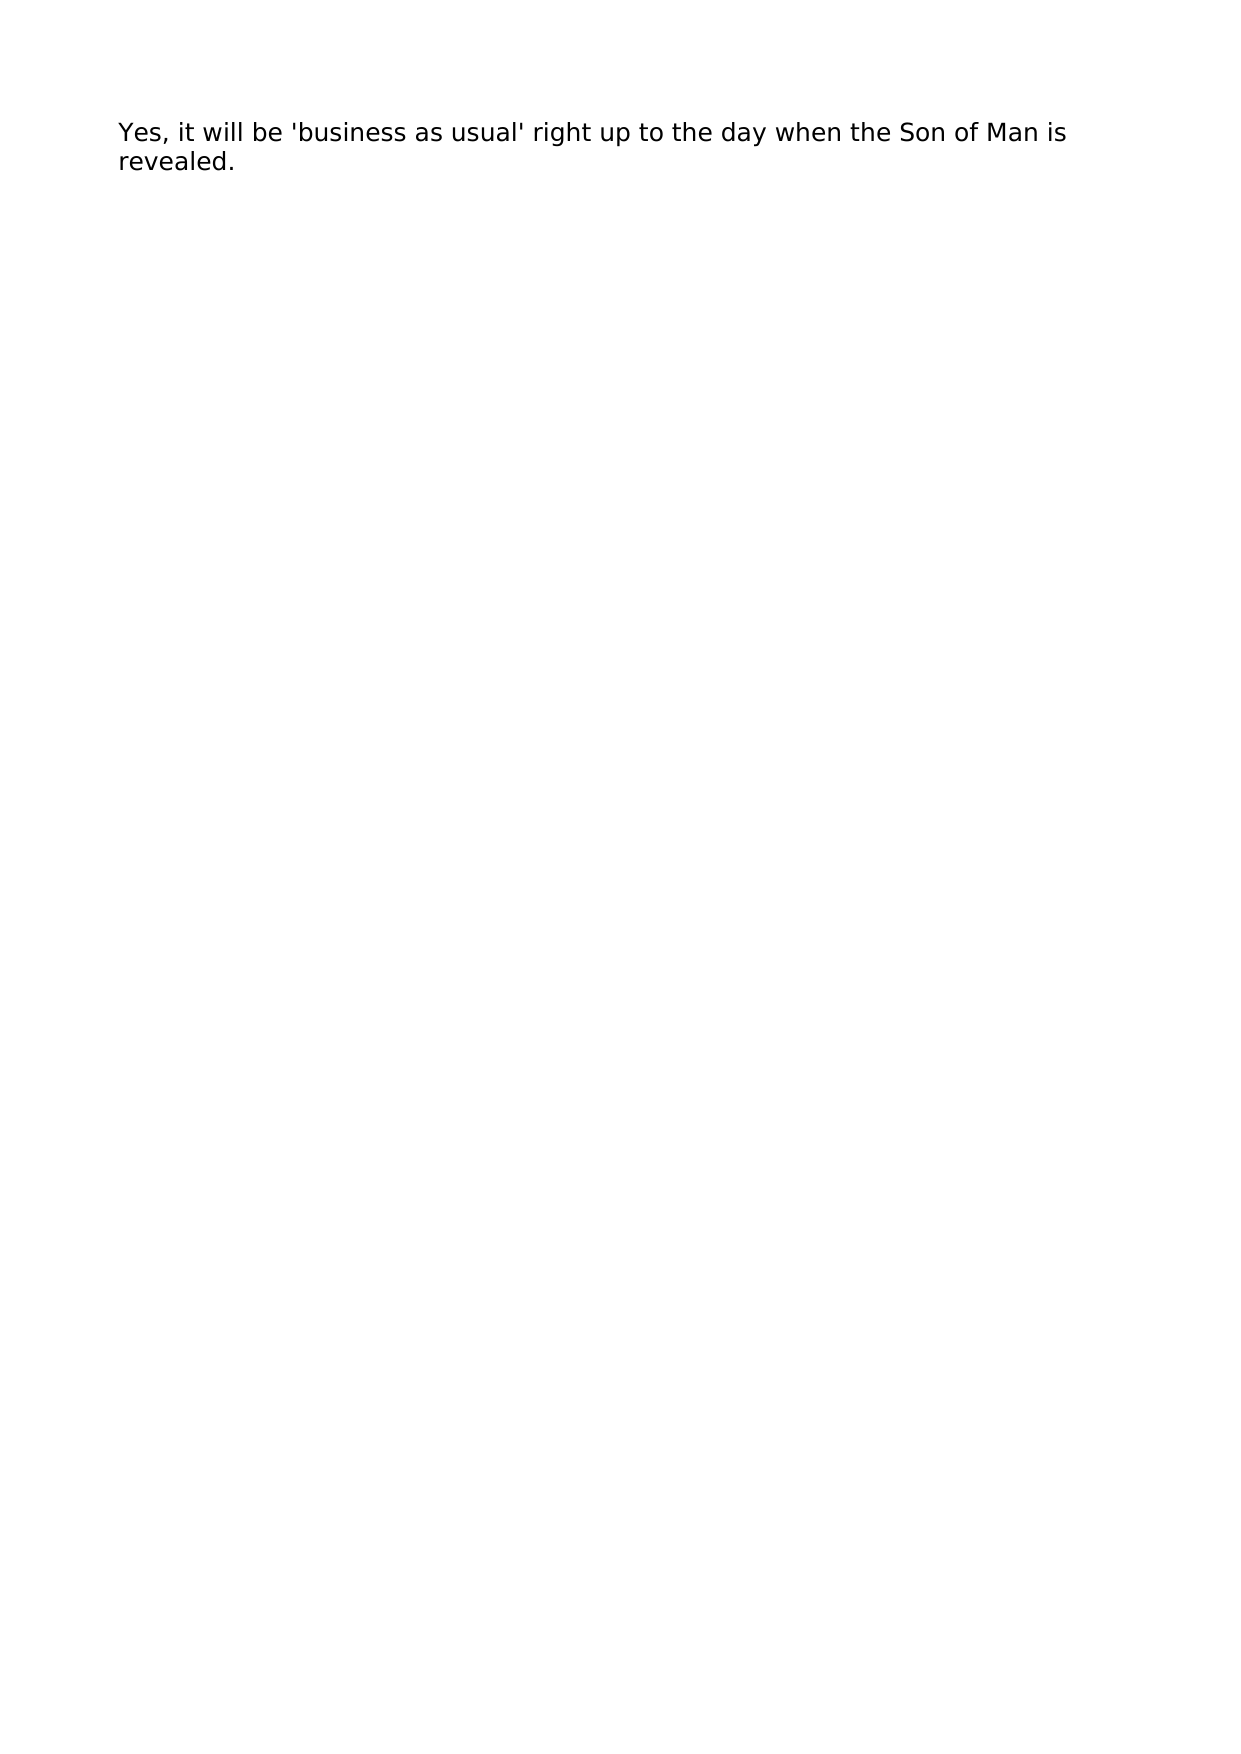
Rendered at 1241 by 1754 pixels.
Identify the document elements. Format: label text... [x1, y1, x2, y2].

text Yes, it will be 'business as usual' right up to the day when the Son of Man is revealed. [118, 118, 1122, 176]
